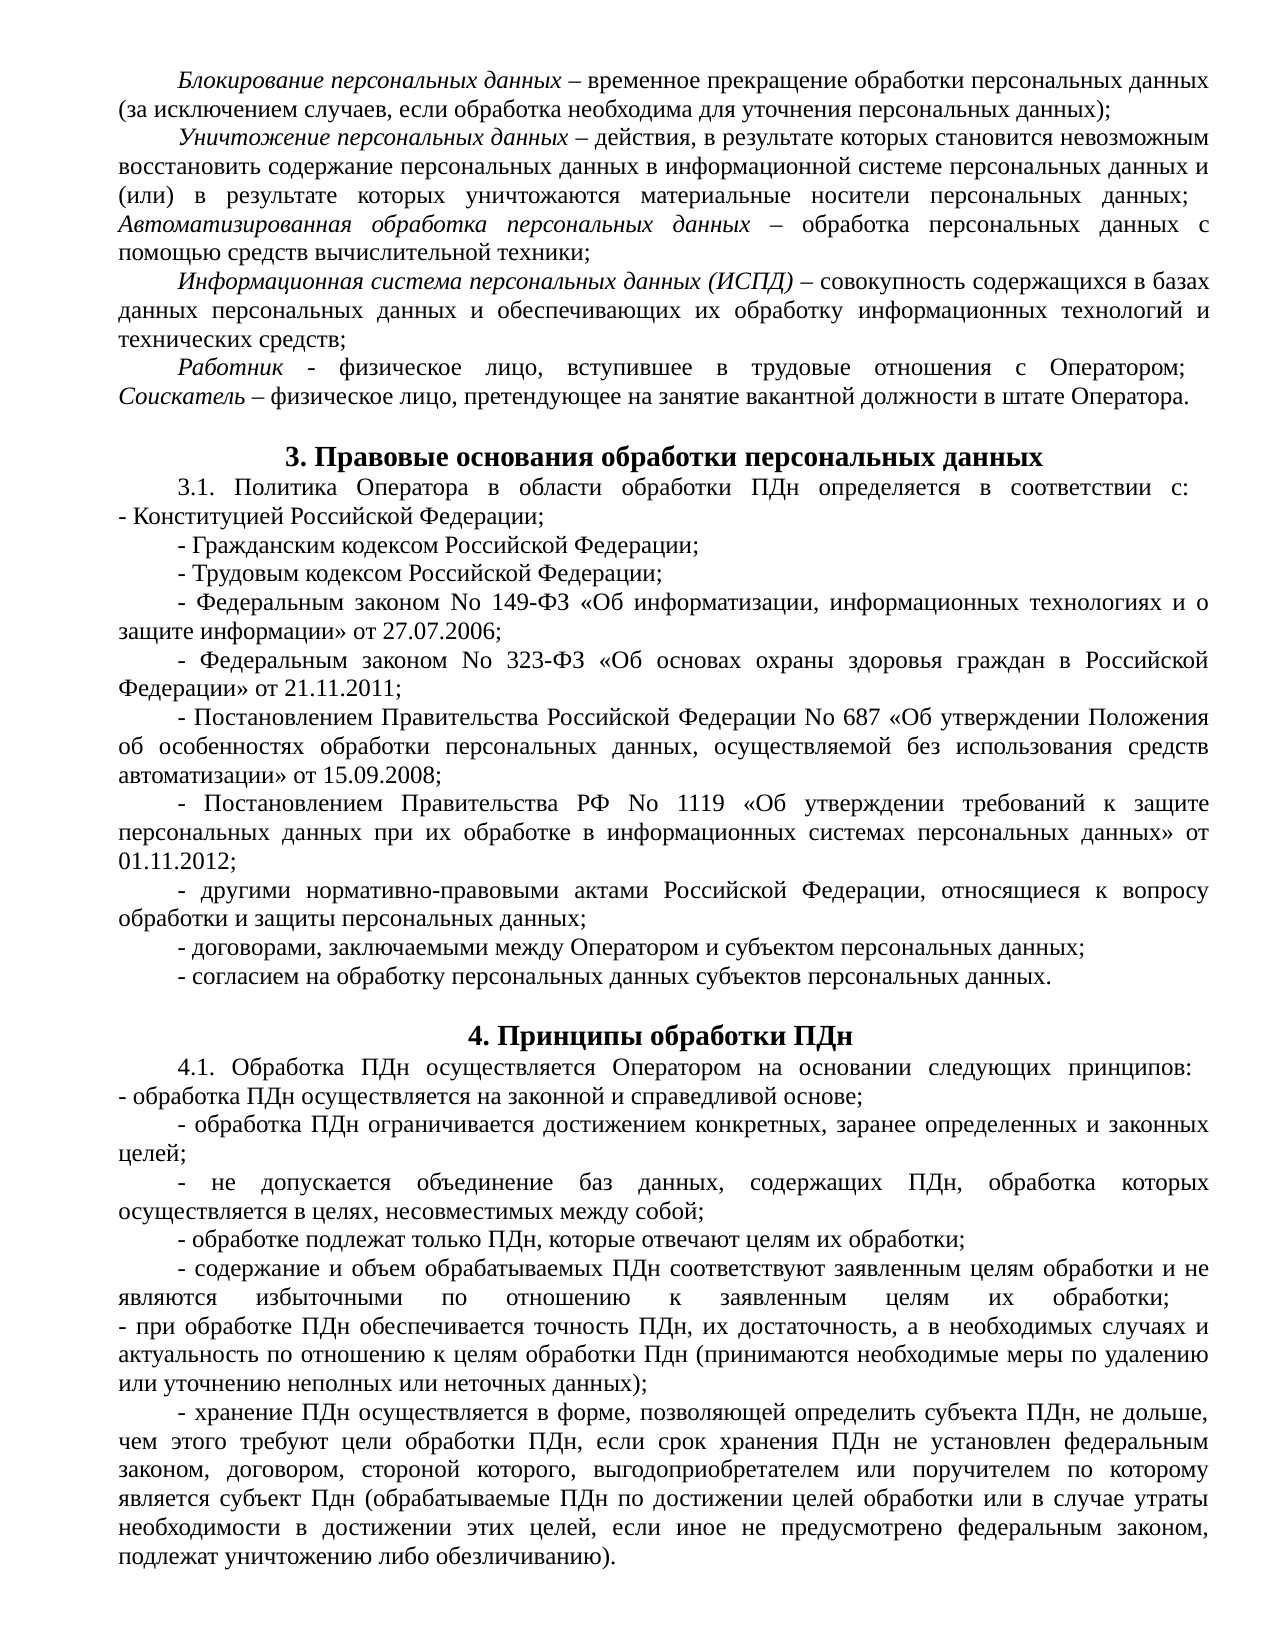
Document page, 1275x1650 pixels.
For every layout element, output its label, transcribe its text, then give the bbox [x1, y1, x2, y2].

text - обработке подлежат только ПДн, которые отвечают целям их обработки; [118, 1224, 1210, 1253]
text - не допускается объединение баз данных, содержащих ПДн, обработка которых осуществляется в целях, несовместимых между собой; [118, 1167, 1210, 1224]
text - Постановлением Правительства РФ No 1119 «Об утверждении требований к защите персональных данных при их обработке в информационных системах персональных данных» от 01.11.2012; [118, 788, 1210, 875]
text Уничтожение персональных данных – действия, в результате которых становится невозможным восстановить содержание персональных данных в информационной системе персональных данных и (или) в результате которых уничтожаются материальные носители персональных данных; Автоматизированная обработка персональных данных – обработка персональных данных с помощью средств вычислительной техники; [118, 122, 1210, 266]
text - согласием на обработку персональных данных субъектов персональных данных. [118, 961, 1210, 990]
text - другими нормативно-правовыми актами Российской Федерации, относящиеся к вопросу обработки и защиты персональных данных; [118, 875, 1210, 932]
text 3.1. Политика Оператора в области обработки ПДн определяется в соответствии с: - Конституцией Российской Федерации; [118, 472, 1210, 530]
text 4. Принципы обработки ПДн [118, 990, 1210, 1052]
text Работник - физическое лицо, вступившее в трудовые отношения с Оператором; Соискатель – физическое лицо, претендующее на занятие вакантной должности в штате Оператора. [118, 352, 1210, 410]
text - Трудовым кодексом Российской Федерации; [118, 558, 1210, 587]
text Блокирование персональных данных – временное прекращение обработки персональных данных (за исключением случаев, если обработка необходима для уточнения персональных данных); [118, 65, 1210, 122]
text Информационная система персональных данных (ИСПД) – совокупность содержащихся в базах данных персональных данных и обеспечивающих их обработку информационных технологий и технических средств; [118, 266, 1210, 352]
text - Постановлением Правительства Российской Федерации No 687 «Об утверждении Положения об особенностях обработки персональных данных, осуществляемой без использования средств автоматизации» от 15.09.2008; [118, 702, 1210, 788]
text - Федеральным законом No 149-ФЗ «Об информатизации, информационных технологиях и о защите информации» от 27.07.2006; [118, 587, 1210, 645]
text - договорами, заключаемыми между Оператором и субъектом персональных данных; [118, 932, 1210, 961]
text - содержание и объем обрабатываемых ПДн соответствуют заявленным целям обработки и не являются избыточными по отношению к заявленным целям их обработки; - при обработке ПДн обеспечивается точность ПДн, их достаточность, а в необходимых случаях и актуальность по отношению к целям обработки Пдн (принимаются необходимые меры по удалению или уточнению неполных или неточных данных); [118, 1253, 1210, 1397]
text 4.1. Обработка ПДн осуществляется Оператором на основании следующих принципов: - обработка ПДн осуществляется на законной и справедливой основе; [118, 1052, 1210, 1109]
text - Гражданским кодексом Российской Федерации; [118, 530, 1210, 558]
text 3. Правовые основания обработки персональных данных [118, 439, 1210, 472]
text - хранение ПДн осуществляется в форме, позволяющей определить субъекта ПДн, не дольше, чем этого требуют цели обработки ПДн, если срок хранения ПДн не установлен федеральным законом, договором, стороной которого, выгодоприобретателем или поручителем по которому является субъект Пдн (обрабатываемые ПДн по достижении целей обработки или в случае утраты необходимости в достижении этих целей, если иное не предусмотрено федеральным законом, подлежат уничтожению либо обезличиванию). [118, 1397, 1210, 1569]
text - Федеральным законом No 323-ФЗ «Об основах охраны здоровья граждан в Российской Федерации» от 21.11.2011; [118, 645, 1210, 702]
text - обработка ПДн ограничивается достижением конкретных, заранее определенных и законных целей; [118, 1109, 1210, 1167]
